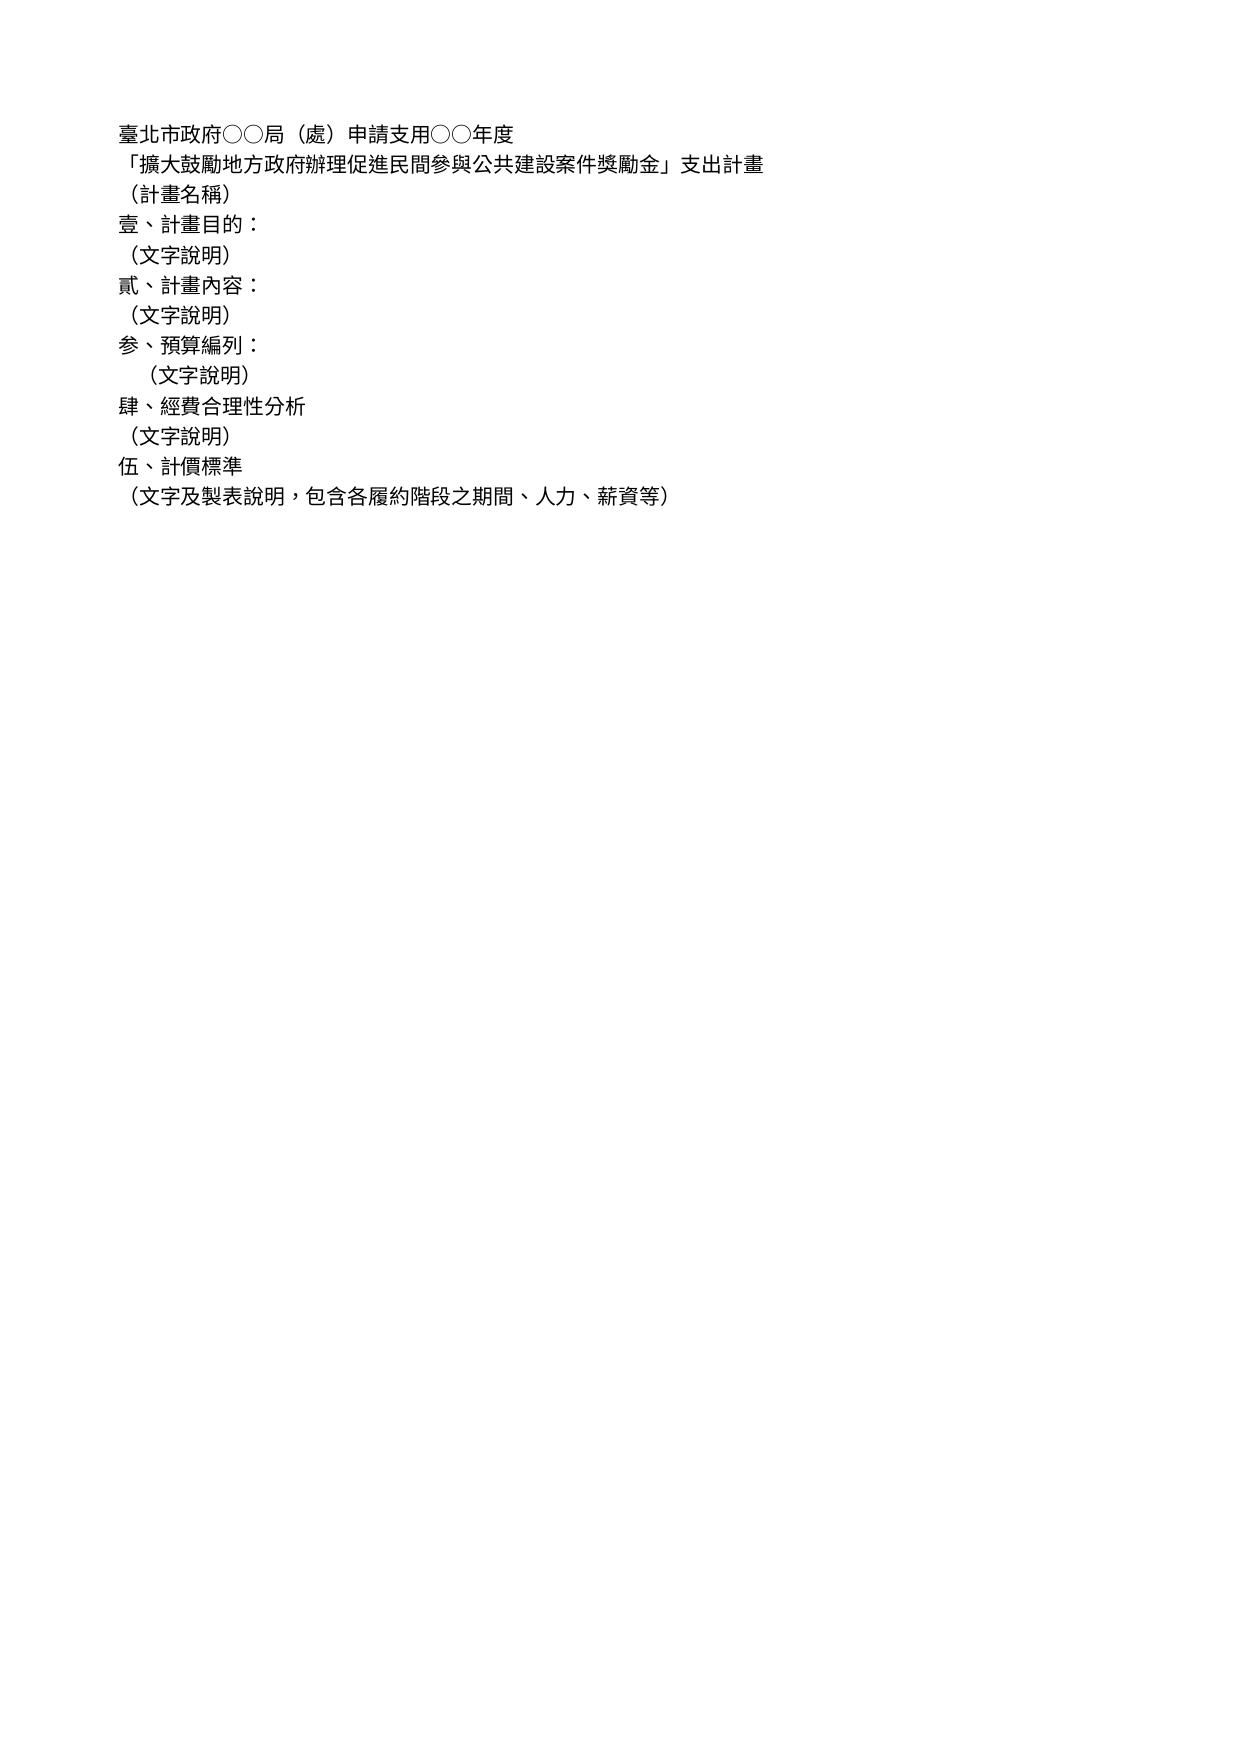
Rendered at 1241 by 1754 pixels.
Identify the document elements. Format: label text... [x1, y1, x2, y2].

text （計畫名稱） [118, 178, 1122, 209]
text （文字說明） [118, 299, 1122, 329]
text （文字說明） [118, 420, 1122, 450]
text 参、預算編列： [118, 329, 1122, 360]
text 伍、計價標準 [118, 450, 1122, 481]
text 肆、經費合理性分析 [118, 390, 1122, 420]
text （文字說明） [118, 360, 1122, 390]
text 貳、計畫內容： [118, 269, 1122, 299]
text （文字及製表說明，包含各履約階段之期間、人力、薪資等） [118, 481, 1122, 511]
text 臺北市政府○○局（處）申請支用○○年度 [118, 118, 1122, 148]
text （文字說明） [118, 239, 1122, 269]
text 壹、計畫目的： [118, 209, 1122, 239]
text 「擴大鼓勵地方政府辦理促進民間參與公共建設案件獎勵金」支出計畫 [118, 148, 1122, 178]
